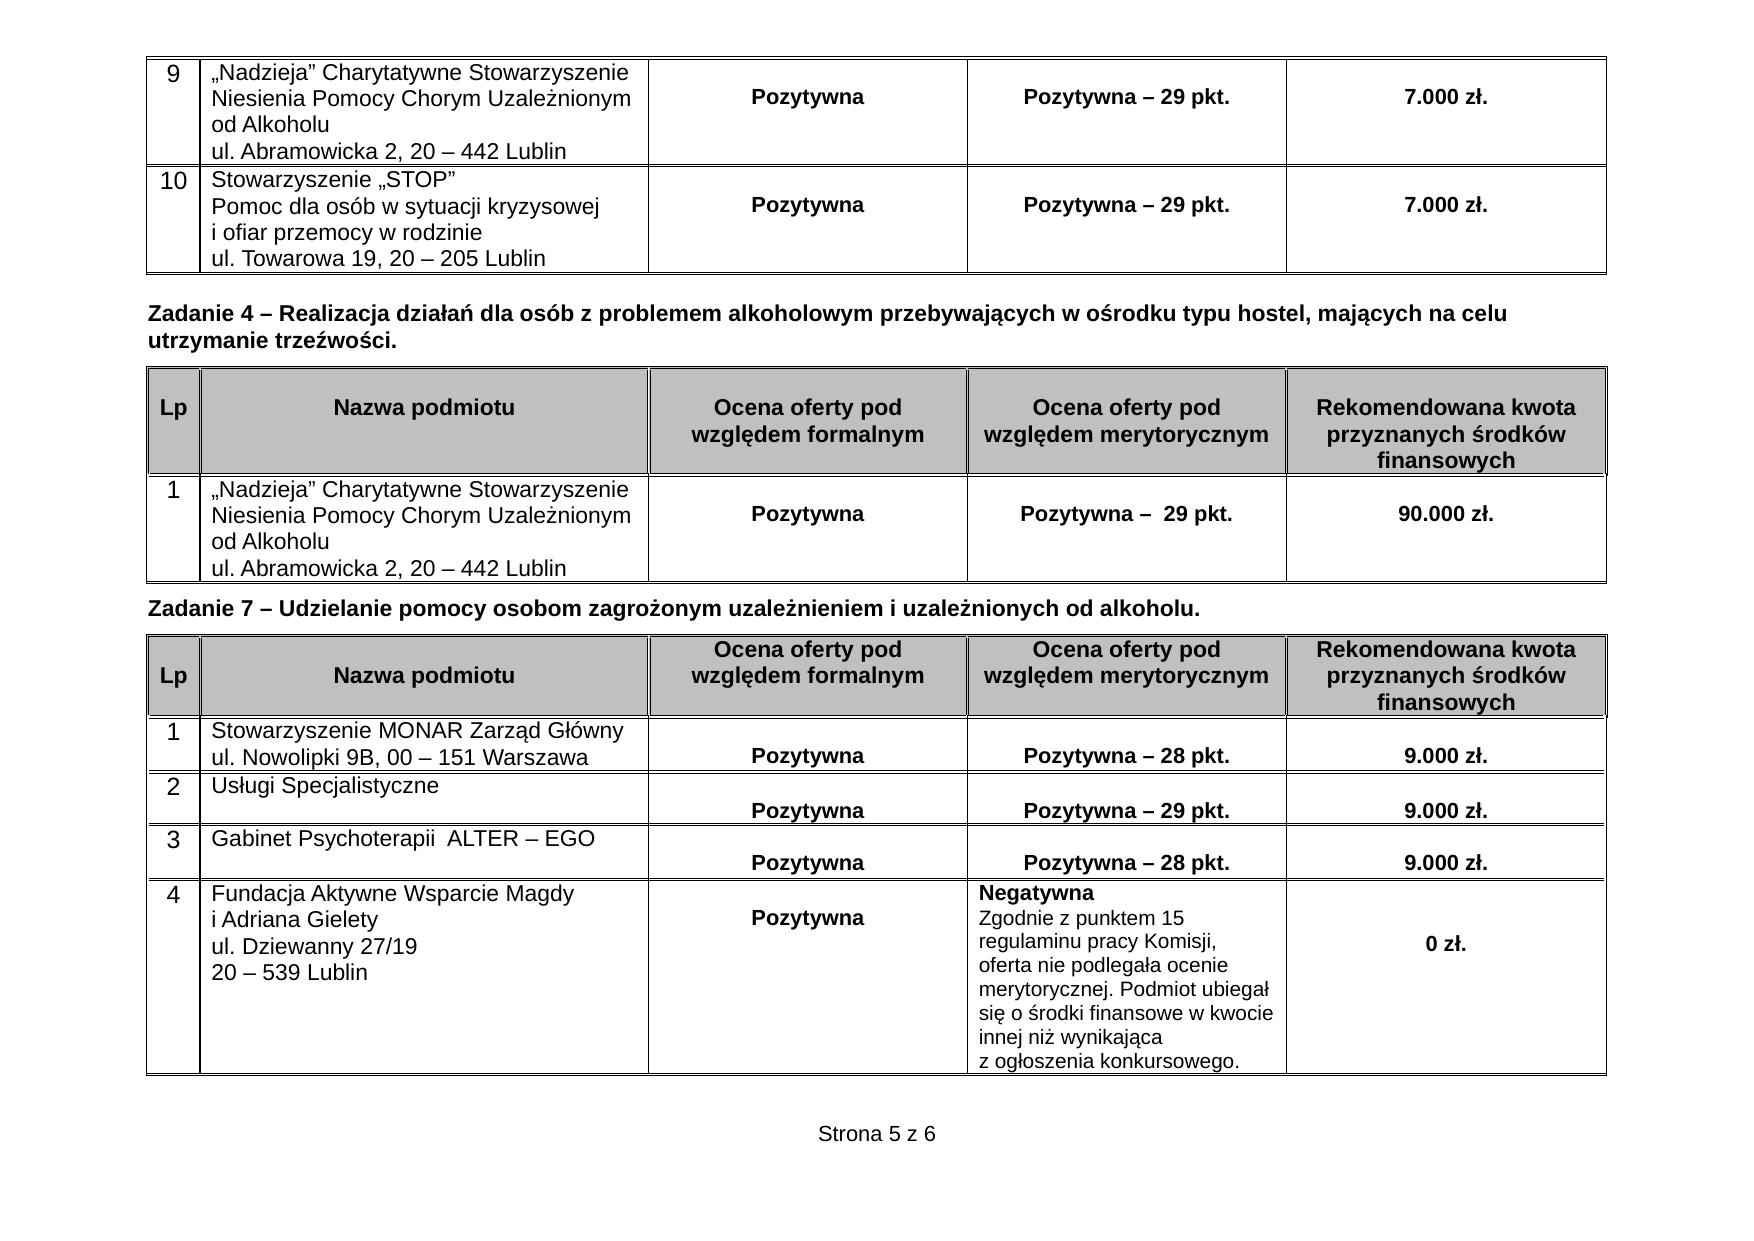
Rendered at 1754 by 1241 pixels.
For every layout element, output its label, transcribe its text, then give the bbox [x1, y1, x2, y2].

table_cell Pozytywna [649, 719, 967, 770]
table_cell 7.000 zł. [1287, 60, 1606, 164]
table_cell Stowarzyszenie „STOP” Pomoc dla osób w sytuacji kryzysowej i ofiar przemocy w rodzinie ul. Towarowa 19, 20 – 205 Lublin [201, 167, 648, 272]
table_cell Pozytywna [649, 167, 967, 272]
table_cell Pozytywna – 29 pkt. [968, 60, 1286, 164]
table_cell Pozytywna – 29 pkt. [968, 774, 1286, 823]
table_cell 1 [147, 473, 199, 581]
table_cell Pozytywna – 29 pkt. [968, 477, 1286, 581]
table_cell Stowarzyszenie MONAR Zarząd Główny ul. Nowolipki 9B, 00 – 151 Warszawa [201, 719, 648, 770]
table_header Lp [147, 635, 200, 715]
table_cell Pozytywna [649, 477, 967, 581]
table_cell Pozytywna – 28 pkt. [968, 826, 1286, 878]
table_header Ocena oferty pod względem formalnym [649, 635, 967, 715]
table_header Nazwa podmiotu [200, 635, 648, 715]
table_header Rekomendowana kwota przyznanych środków finansowych [1286, 367, 1605, 473]
text Zadanie 4 – Realizacja działań dla osób z problemem alkoholowym przebywających w ośrodku typu hostel, mających na celu utrzymanie trzeźwości. [148, 300, 1606, 353]
table_header Lp [149, 367, 200, 473]
table_cell Pozytywna [649, 60, 967, 164]
table_cell Pozytywna – 28 pkt. [968, 719, 1286, 770]
table_cell Pozytywna – 29 pkt. [968, 167, 1286, 272]
table_cell 1 [147, 715, 199, 770]
table_cell 0 zł. [1287, 878, 1606, 1073]
table_header Rekomendowana kwota przyznanych środków finansowych [1286, 635, 1606, 715]
table_cell 3 [147, 823, 199, 878]
table_cell 90.000 zł. [1287, 473, 1606, 581]
table_cell 7.000 zł. [1287, 167, 1606, 272]
table_cell „Nadzieja” Charytatywne Stowarzyszenie Niesienia Pomocy Chorym Uzależnionym od Alkoholu ul. Abramowicka 2, 20 – 442 Lublin [201, 60, 648, 164]
table_header Ocena oferty pod względem formalnym [649, 367, 967, 473]
table_cell 4 [147, 878, 199, 1073]
table_cell Usługi Specjalistyczne [201, 774, 648, 823]
table_cell 2 [147, 770, 199, 823]
table_cell Pozytywna [649, 881, 967, 1073]
table_header Nazwa podmiotu [200, 367, 648, 473]
table_cell 9.000 zł. [1287, 770, 1606, 823]
table_cell 9.000 zł. [1287, 823, 1606, 878]
table_cell 9 [147, 60, 199, 164]
table_cell „Nadzieja” Charytatywne Stowarzyszenie Niesienia Pomocy Chorym Uzależnionym od Alkoholu ul. Abramowicka 2, 20 – 442 Lublin [201, 477, 648, 581]
table_cell 9.000 zł. [1287, 715, 1606, 770]
table_cell Negatywna Zgodnie z punktem 15 regulaminu pracy Komisji, oferta nie podlegała ocenie merytorycznej. Podmiot ubiegał się o środki finansowe w kwocie innej niż wynikająca z ogłoszenia konkursowego. [968, 881, 1286, 1073]
text Zadanie 7 – Udzielanie pomocy osobom zagrożonym uzależnieniem i uzależnionych od alkoholu. [148, 595, 1606, 621]
table_cell Fundacja Aktywne Wsparcie Magdy i Adriana Gielety ul. Dziewanny 27/19 20 – 539 Lublin [201, 881, 648, 1073]
table_header Ocena oferty pod względem merytorycznym [967, 635, 1286, 715]
table_cell Pozytywna [649, 774, 967, 823]
table_cell 10 [147, 167, 199, 272]
table_cell Pozytywna [649, 826, 967, 878]
table_header Ocena oferty pod względem merytorycznym [967, 367, 1286, 473]
table_cell Gabinet Psychoterapii ALTER – EGO [201, 826, 648, 878]
